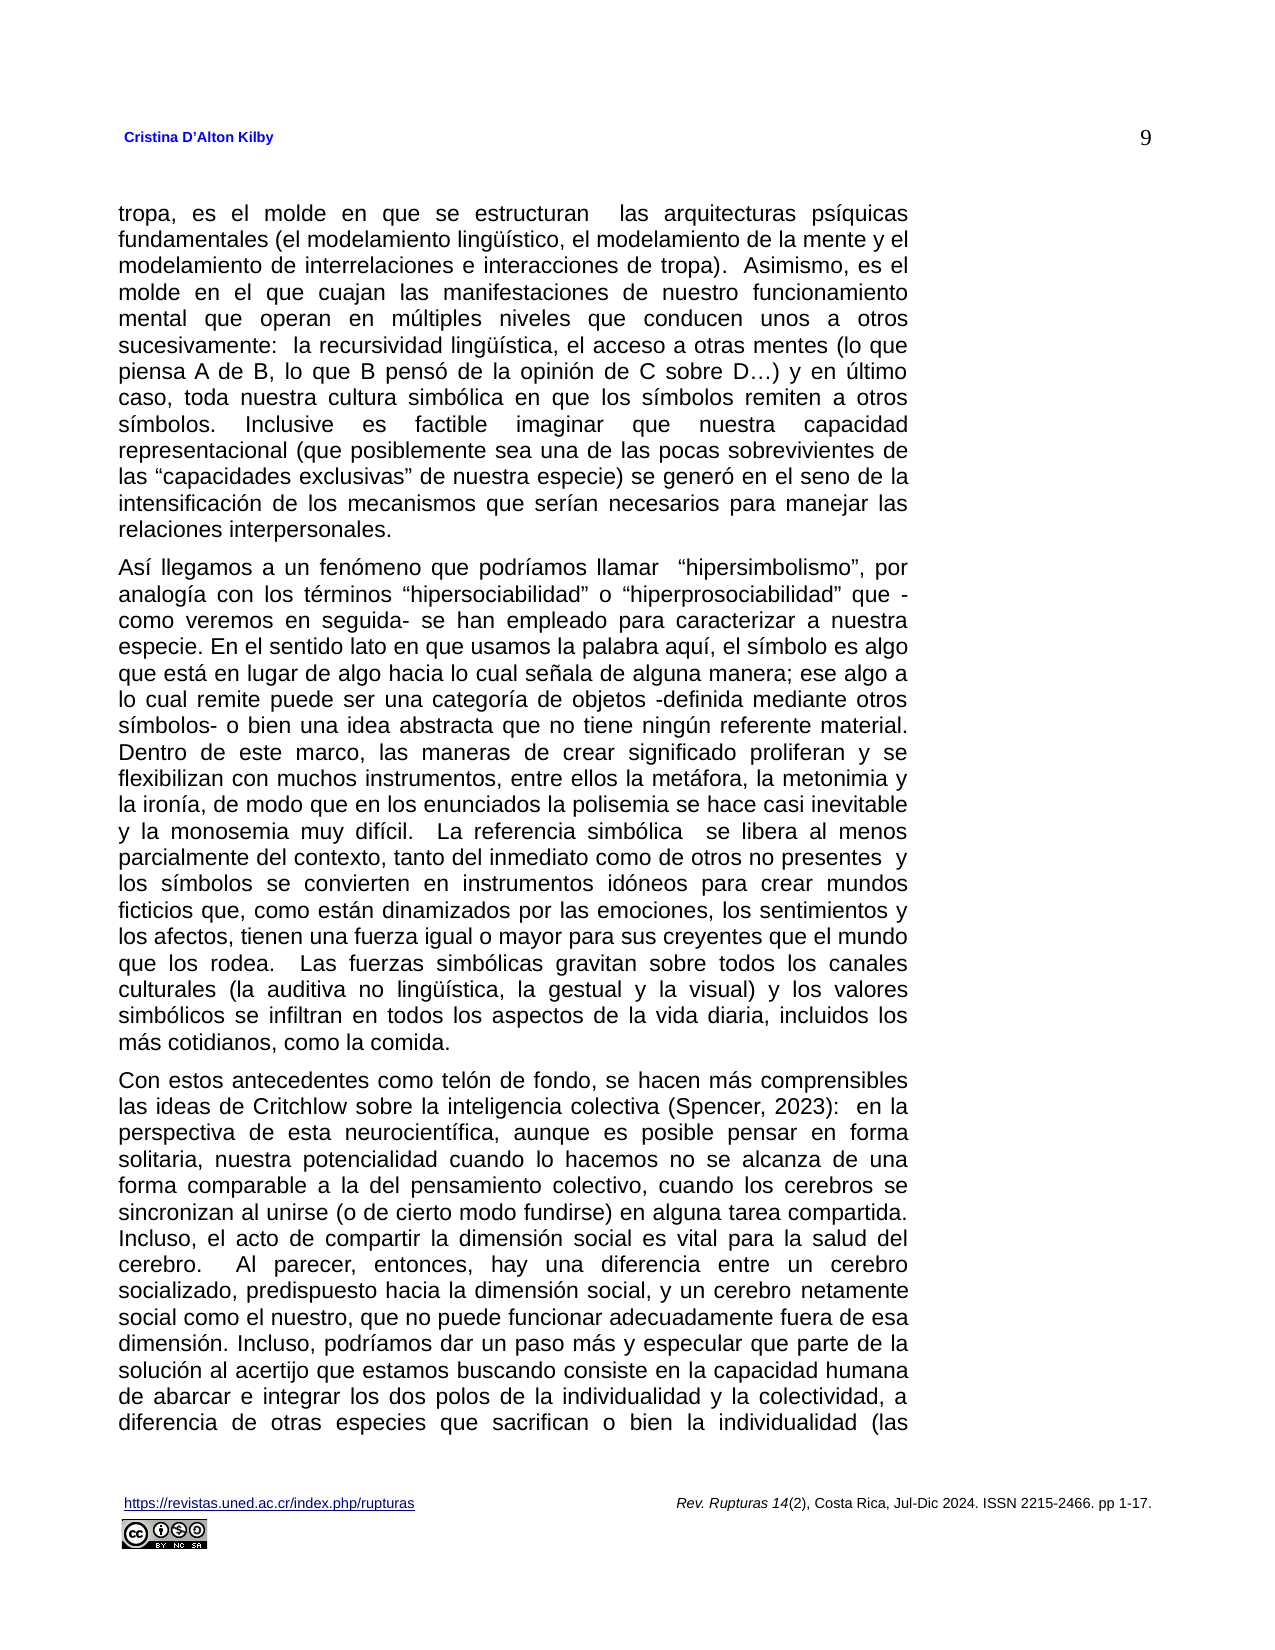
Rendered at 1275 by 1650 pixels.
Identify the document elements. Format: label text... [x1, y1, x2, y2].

text Con estos antecedentes como telón de fondo, se hacen más comprensibles las ideas de Critchlow sobre la inteligencia colectiva (Spencer, 2023): en la perspectiva de esta neurocientífica, aunque es posible pensar en forma solitaria, nuestra potencialidad cuando lo hacemos no se alcanza de una forma comparable a la del pensamiento colectivo, cuando los cerebros se sincronizan al unirse (o de cierto modo fundirse) en alguna tarea compartida. Incluso, el acto de compartir la dimensión social es vital para la salud del cerebro. Al parecer, entonces, hay una diferencia entre un cerebro socializado, predispuesto hacia la dimensión social, y un cerebro netamente social como el nuestro, que no puede funcionar adecuadamente fuera de esa dimensión. Incluso, podríamos dar un paso más y especular que parte de la solución al acertijo que estamos buscando consiste en la capacidad humana de abarcar e integrar los dos polos de la individualidad y la colectividad, a diferencia de otras especies que sacrifican o bien la individualidad (las [118, 1067, 909, 1436]
picture [121, 1519, 208, 1549]
text Así llegamos a un fenómeno que podríamos llamar “hipersimbolismo”, por analogía con los términos “hipersociabilidad” o “hiperprosociabilidad” que -como veremos en seguida- se han empleado para caracterizar a nuestra especie. En el sentido lato en que usamos la palabra aquí, el símbolo es algo que está en lugar de algo hacia lo cual señala de alguna manera; ese algo a lo cual remite puede ser una categoría de objetos -definida mediante otros símbolos- o bien una idea abstracta que no tiene ningún referente material. Dentro de este marco, las maneras de crear significado proliferan y se flexibilizan con muchos instrumentos, entre ellos la metáfora, la metonimia y la ironía, de modo que en los enunciados la polisemia se hace casi inevitable y la monosemia muy difícil. La referencia simbólica se libera al menos parcialmente del contexto, tanto del inmediato como de otros no presentes y los símbolos se convierten en instrumentos idóneos para crear mundos ficticios que, como están dinamizados por las emociones, los sentimientos y los afectos, tienen una fuerza igual o mayor para sus creyentes que el mundo que los rodea. Las fuerzas simbólicas gravitan sobre todos los canales culturales (la auditiva no lingüística, la gestual y la visual) y los valores simbólicos se infiltran en todos los aspectos de la vida diaria, incluidos los más cotidianos, como la comida. [118, 554, 909, 1055]
text tropa, es el molde en que se estructuran las arquitecturas psíquicas fundamentales (el modelamiento lingüístico, el modelamiento de la mente y el modelamiento de interrelaciones e interacciones de tropa). Asimismo, es el molde en el que cuajan las manifestaciones de nuestro funcionamiento mental que operan en múltiples niveles que conducen unos a otros sucesivamente: la recursividad lingüística, el acceso a otras mentes (lo que piensa A de B, lo que B pensó de la opinión de C sobre D…) y en último caso, toda nuestra cultura simbólica en que los símbolos remiten a otros símbolos. Inclusive es factible imaginar que nuestra capacidad representacional (que posiblemente sea una de las pocas sobrevivientes de las “capacidades exclusivas” de nuestra especie) se generó en el seno de la intensificación de los mecanismos que serían necesarios para manejar las relaciones interpersonales. [118, 200, 909, 542]
